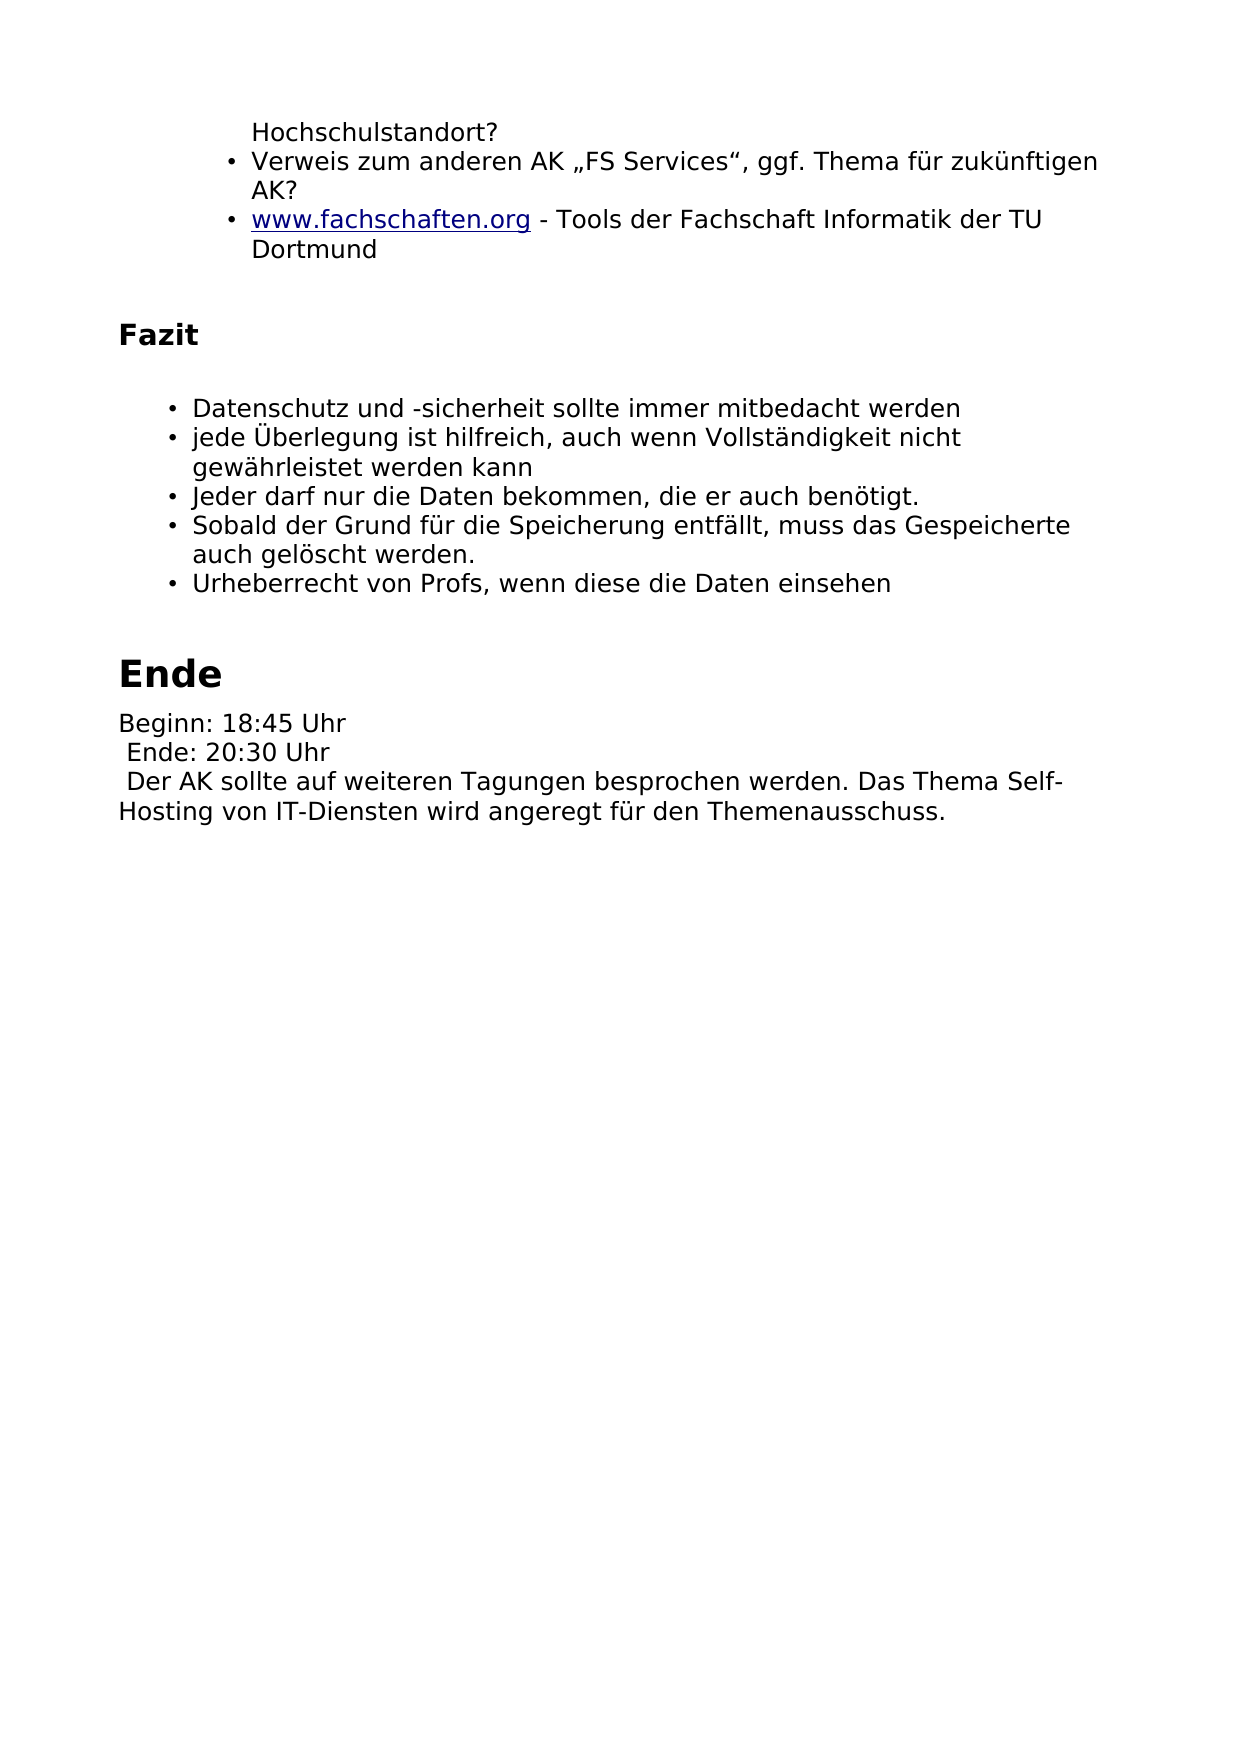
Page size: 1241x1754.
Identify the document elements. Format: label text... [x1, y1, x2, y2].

text Beginn: 18:45 Uhr Ende: 20:30 Uhr Der AK sollte auf weiteren Tagungen besprochen werden. Das Thema Self-Hosting von IT-Diensten wird angeregt für den Themenausschuss. [118, 709, 1122, 826]
list jede Überlegung ist hilfreich, auch wenn Vollständigkeit nicht gewährleistet werden kann [177, 423, 1122, 482]
list www.fachschaften.org - Tools der Fachschaft Informatik der TU Dortmund [236, 206, 1122, 264]
subtitle Fazit [118, 318, 1122, 352]
list Verweis zum anderen AK „FS Services“, ggf. Thema für zukünftigen AK? [236, 147, 1122, 206]
list Urheberrecht von Profs, wenn diese die Daten einsehen [177, 569, 1122, 598]
list Datenschutz und -sicherheit sollte immer mitbedacht werden [177, 394, 1122, 423]
list Jeder darf nur die Daten bekommen, die er auch benötigt. [177, 482, 1122, 511]
list Sobald der Grund für die Speicherung entfällt, muss das Gespeicherte auch gelöscht werden. [177, 511, 1122, 569]
subtitle Ende [118, 653, 1122, 697]
list Hochschulstandort? [236, 118, 1122, 147]
